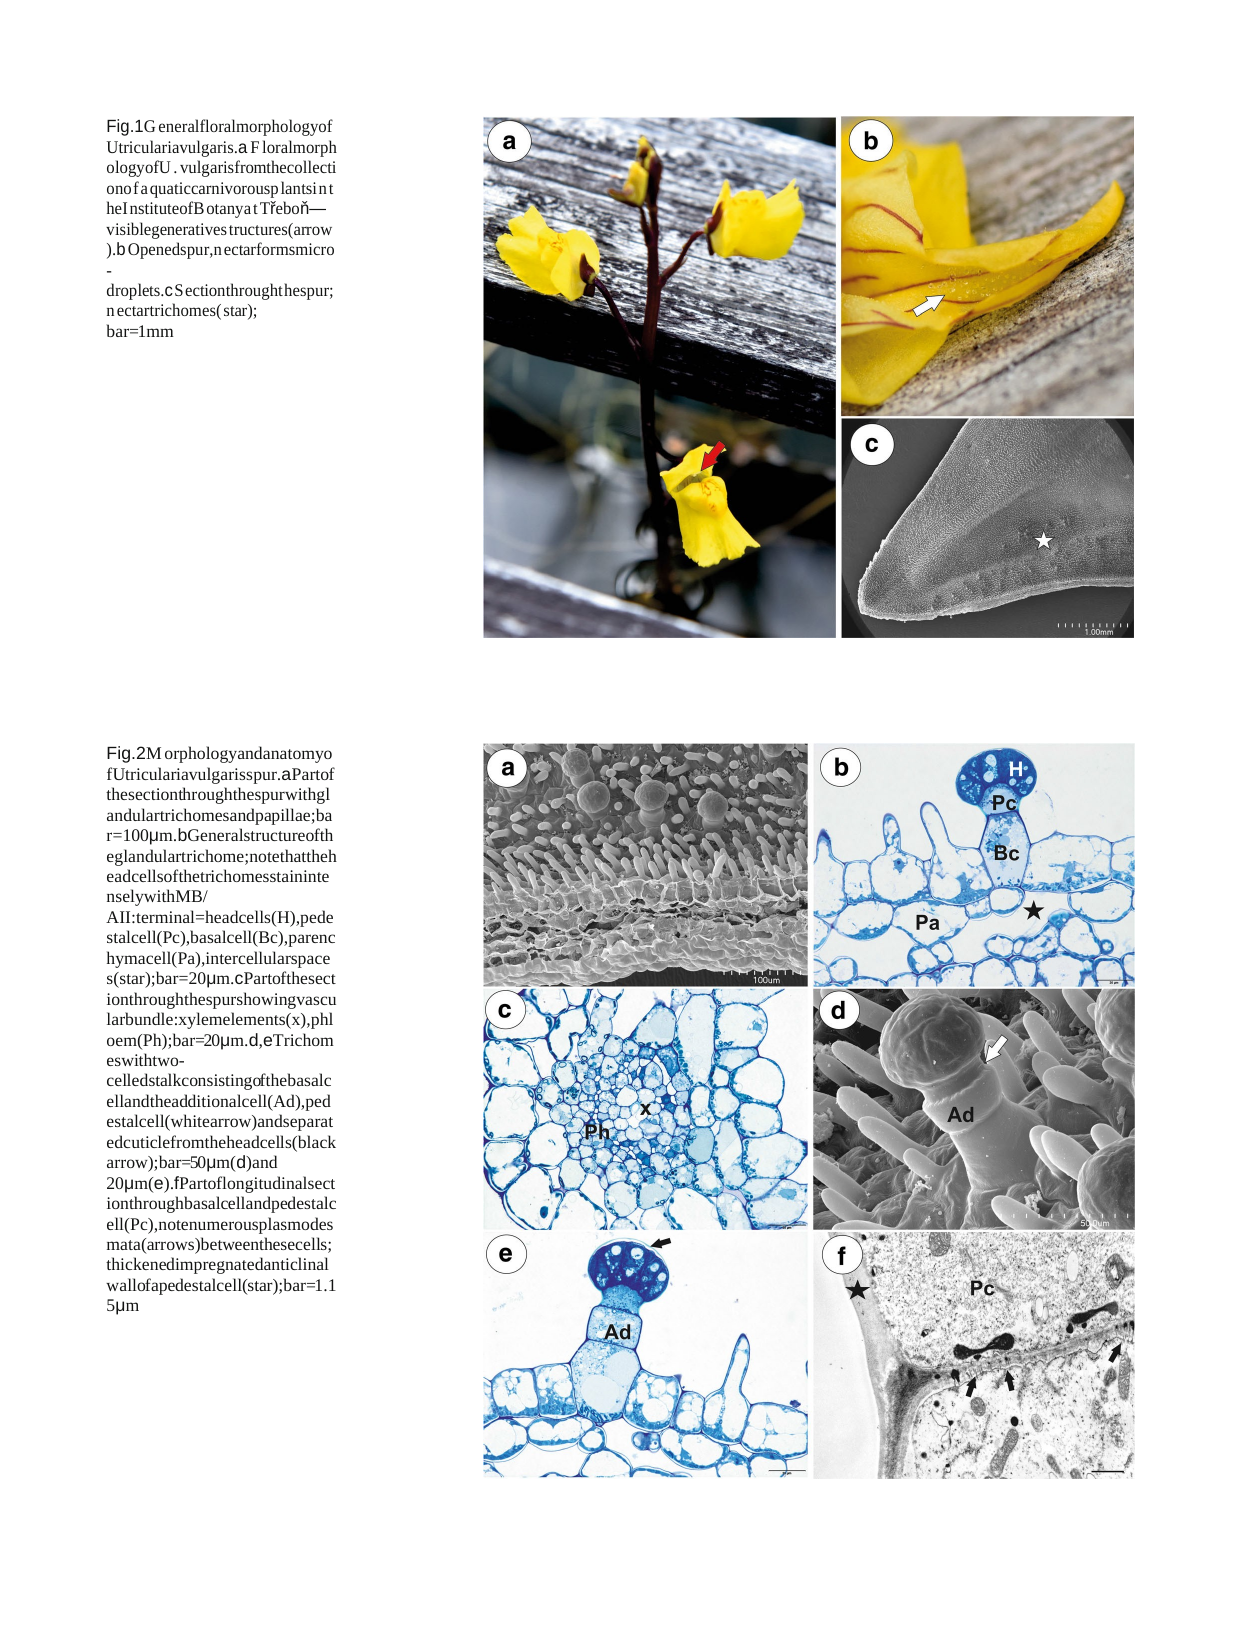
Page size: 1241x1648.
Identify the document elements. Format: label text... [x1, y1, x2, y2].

picture [483, 116, 1134, 321]
text 20μm(e).fPartoflongitudinalsectionthroughbasalcellandpedestalcell(Pc),notenumerousplasmodesmata(arrows)betweenthesecells;thickenedimpregnatedanticlinalwallofapedestalcell(star);bar=1.15μm [106, 1172, 336, 1316]
text Fig.2MorphologyandanatomyofUtriculariavulgarisspur.aPartofthesectionthroughthespurwithglandulartrichomesandpapillae;bar=100μm.bGeneralstructureoftheglandulartrichome;notethattheheadcellsofthetrichomesstainintenselywithMB/AII:terminal=headcells(H),pedestalcell(Pc),basalcell(Bc),parenchymacell(Pa),intercellularspaces(star);bar=20μm.cPartofthesectionthroughthespurshowingvascularbundle:xylemelements(x),phloem(Ph);bar=20μm.d,eTrichomeswithtwo-celledstalkconsistingofthebasalcellandtheadditionalcell(Ad),pedestalcell(whitearrow)andseparatedcuticlefromtheheadcells(blackarrow);bar=50μm(d)and [106, 743, 337, 1172]
picture [483, 341, 1134, 638]
text Fig.1GeneralfloralmorphologyofUtriculariavulgaris.aFloralmorphologyofU.vulgarisfromthecollectionofaquaticcarnivorousplantsintheInstituteofBotanyatTřeboň—visiblegenerativestructures(arrow).bOpenedspur,nectarformsmicro-droplets.cSectionthroughthespur;nectartrichomes(star); [106, 116, 337, 321]
text bar=1mm [106, 321, 1146, 341]
picture [483, 743, 1135, 1479]
